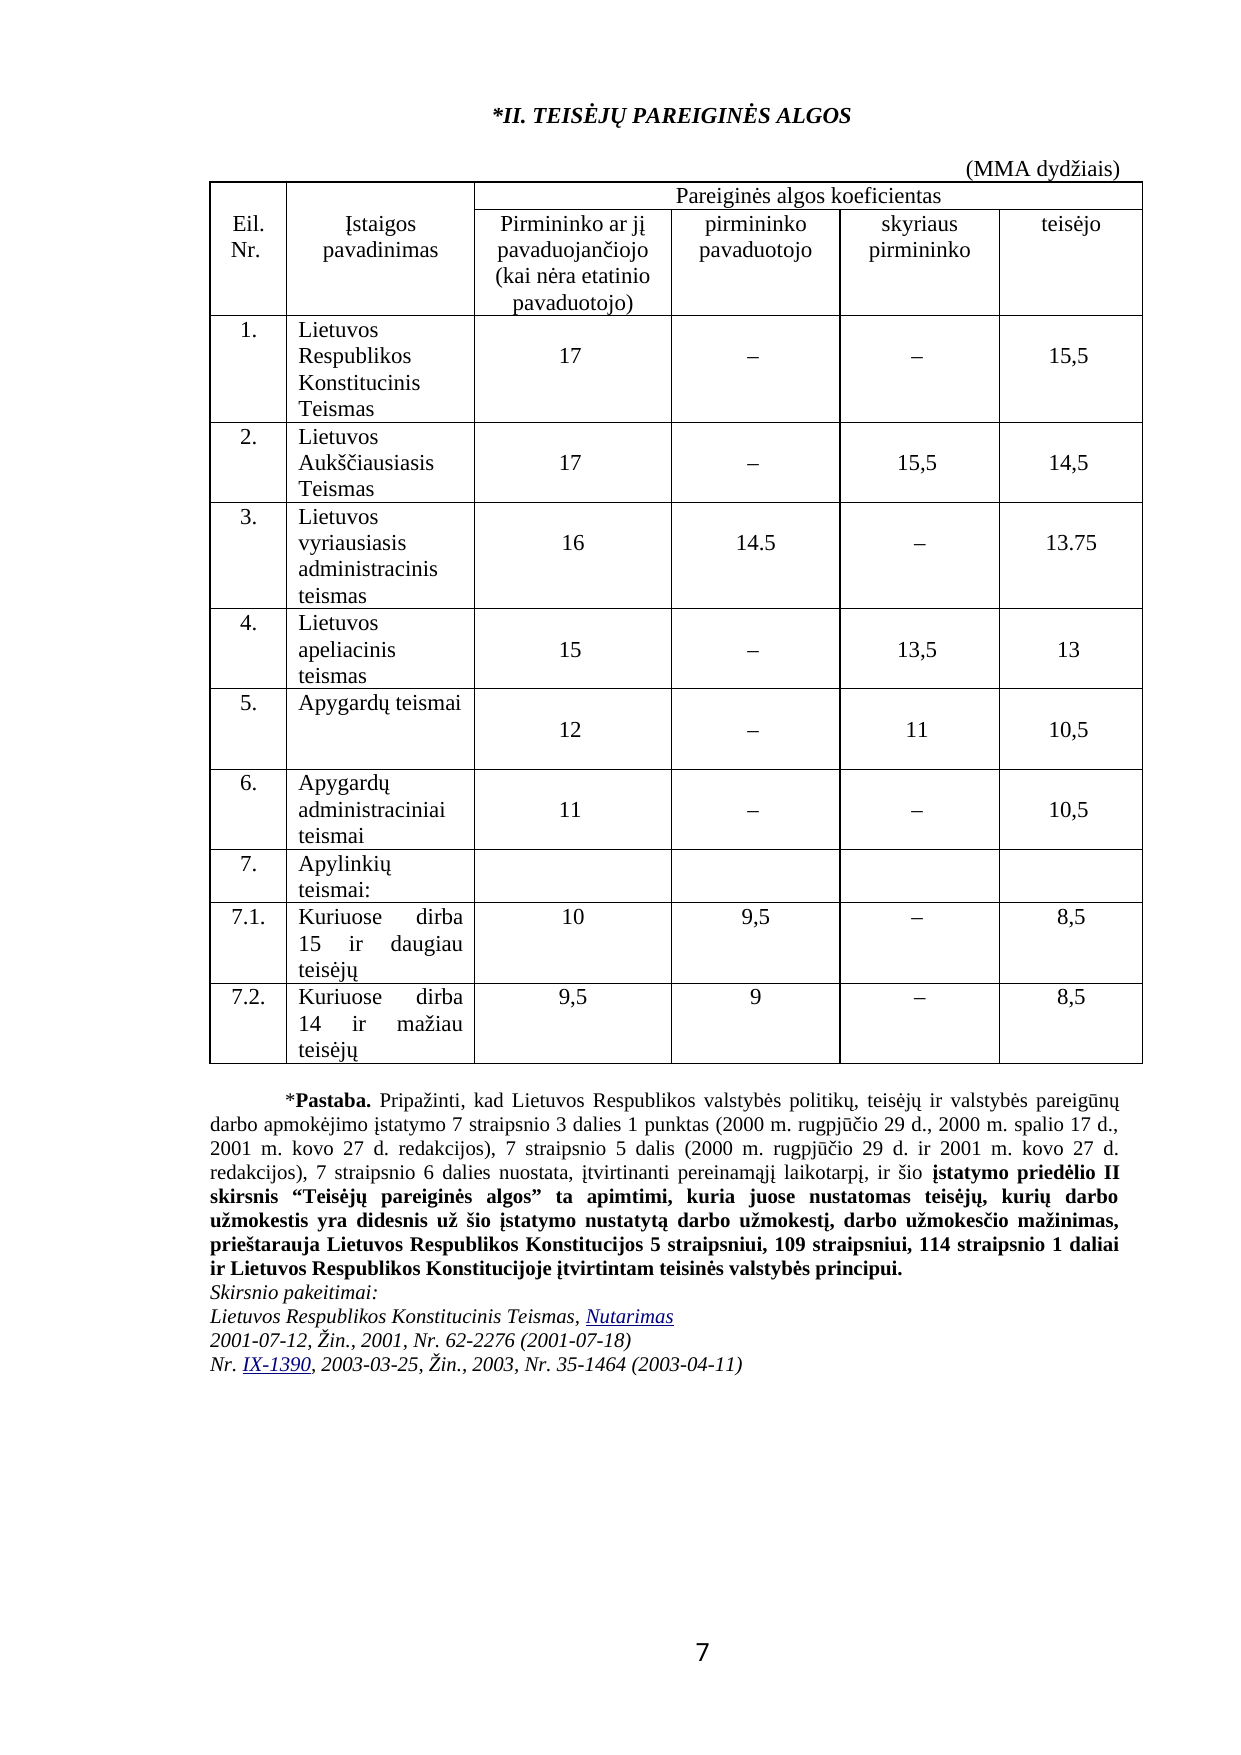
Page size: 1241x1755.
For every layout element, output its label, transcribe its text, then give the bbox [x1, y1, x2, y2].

table_cell teisėjo [1000, 210, 1142, 315]
table_cell 7.1. [211, 903, 286, 982]
table_cell 13,5 [841, 609, 999, 688]
table_cell 10,5 [1000, 770, 1142, 848]
table_cell 14.5 [672, 503, 839, 608]
text 2001-07-12, Žin., 2001, Nr. 62-2276 (2001-07-18) [210, 1328, 1120, 1352]
table_cell 8,5 [1000, 903, 1142, 982]
table_cell – [672, 609, 839, 688]
table_cell 10,5 [1000, 689, 1142, 768]
table_cell [1000, 850, 1142, 902]
table_cell 1. [211, 316, 286, 422]
table_cell 5. [211, 689, 286, 768]
table_cell 10 [475, 903, 671, 982]
table_cell Lietuvos apeliacinis teismas [287, 609, 474, 688]
table_cell pirmininko pavaduotojo [672, 210, 839, 315]
table_cell 17 [475, 316, 671, 422]
table_cell Apygardų teismai [287, 689, 474, 768]
table_cell 15,5 [841, 423, 999, 502]
text *Pastaba. Pripažinti, kad Lietuvos Respublikos valstybės politikų, teisėjų ir valstybės pareigūnų darbo apmokėjimo įstatymo 7 straipsnio 3 dalies 1 punktas (2000 m. rugpjūčio 29 d., 2000 m. spalio 17 d., 2001 m. kovo 27 d. redakcijos), 7 straipsnio 5 dalis (2000 m. rugpjūčio 29 d. ir 2001 m. kovo 27 d. redakcijos), 7 straipsnio 6 dalies nuostata, įtvirtinanti pereinamąjį laikotarpį, ir šio įstatymo priedėlio II skirsnis “Teisėjų pareiginės algos” ta apimtimi, kuria juose nustatomas teisėjų, kurių darbo užmokestis yra didesnis už šio įstatymo nustatytą darbo užmokestį, darbo užmokesčio mažinimas, prieštarauja Lietuvos Respublikos Konstitucijos 5 straipsniui, 109 straipsniui, 114 straipsnio 1 daliai ir Lietuvos Respublikos Konstitucijoje įtvirtintam teisinės valstybės principui. [210, 1088, 1120, 1280]
table_cell [672, 850, 839, 902]
table_cell 13.75 [1000, 503, 1142, 608]
table_header [287, 183, 474, 209]
table_cell Lietuvos vyriausiasis administracinis teismas [287, 503, 474, 608]
table_cell skyriaus pirmininko [841, 210, 999, 315]
table_cell – [841, 770, 999, 848]
subtitle *II. Teisėjų pareiginės algos [225, 102, 1120, 129]
table_cell 15 [475, 609, 671, 688]
table_cell – [841, 984, 999, 1062]
table_cell – [672, 770, 839, 848]
table_cell [475, 850, 671, 902]
table_cell 4. [211, 609, 286, 688]
table_cell Lietuvos Aukščiausiasis Teismas [287, 423, 474, 502]
table_cell 7.2. [211, 984, 286, 1062]
table_cell 9 [672, 984, 839, 1062]
table_cell 16 [475, 503, 671, 608]
table_cell 2. [211, 423, 286, 502]
table_cell Lietuvos Respublikos Konstitucinis Teismas [287, 316, 474, 422]
table_cell 17 [475, 423, 671, 502]
table_cell 9,5 [672, 903, 839, 982]
table_cell 11 [475, 770, 671, 848]
table_cell 3. [211, 503, 286, 608]
table_cell – [672, 316, 839, 422]
table_header Pareiginės algos koeficientas [475, 183, 1142, 209]
table_cell 13 [1000, 609, 1142, 688]
text Lietuvos Respublikos Konstitucinis Teismas, Nutarimas [210, 1304, 1120, 1328]
table_cell 14,5 [1000, 423, 1142, 502]
table_cell – [672, 689, 839, 768]
table_cell 9,5 [475, 984, 671, 1062]
text Skirsnio pakeitimai: [210, 1280, 1120, 1304]
table_cell – [672, 423, 839, 502]
table_cell 15,5 [1000, 316, 1142, 422]
table_cell [841, 850, 999, 902]
table_cell 7. [211, 850, 286, 902]
table_cell Apygardų administraciniai teismai [287, 770, 474, 848]
table_cell Pirmininko ar jį pavaduojančiojo (kai nėra etatinio pavaduotojo) [475, 210, 671, 315]
table_cell Eil. Nr. [211, 209, 286, 315]
table_cell – [841, 903, 999, 982]
table_cell – [841, 316, 999, 422]
table_cell 8,5 [1000, 984, 1142, 1062]
table_cell Kuriuose dirba 15 ir daugiau teisėjų [287, 903, 474, 982]
table_cell 11 [841, 689, 999, 768]
table_cell 6. [211, 770, 286, 848]
table_cell Įstaigos pavadinimas [287, 209, 474, 315]
table_cell – [841, 503, 999, 608]
table_cell Kuriuose dirba 14 ir mažiau teisėjų [287, 984, 474, 1062]
table_cell Apylinkių teismai: [287, 850, 474, 902]
text (MMA dydžiais) [210, 155, 1120, 181]
table_header [211, 183, 286, 209]
table_cell 12 [475, 689, 671, 768]
text Nr. IX-1390, 2003-03-25, Žin., 2003, Nr. 35-1464 (2003-04-11) [210, 1352, 1120, 1376]
